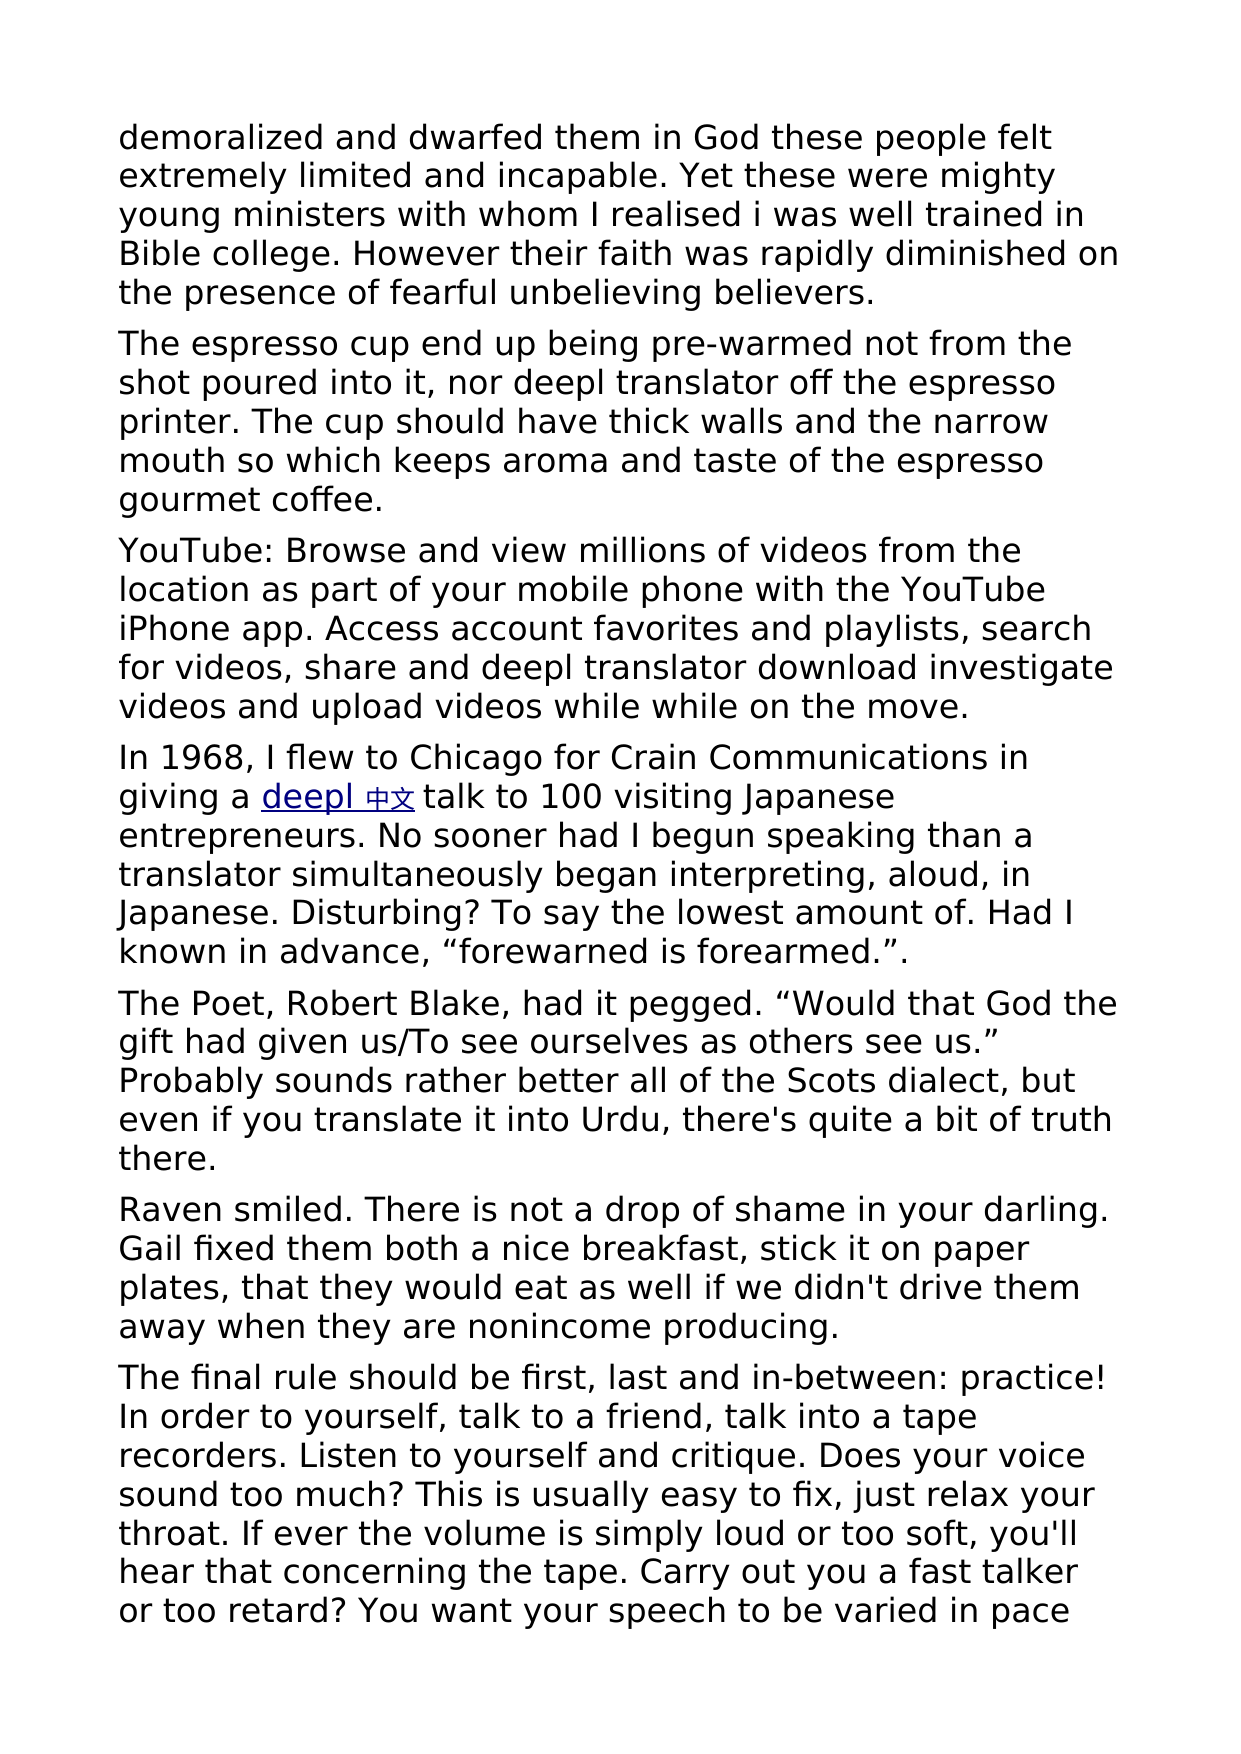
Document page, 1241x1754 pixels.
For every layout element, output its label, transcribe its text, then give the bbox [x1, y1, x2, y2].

text demoralized and dwarfed them in God these people felt extremely limited and incapable. Yet these were mighty young ministers with whom I realised i was well trained in Bible college. However their faith was rapidly diminished on the presence of fearful unbelieving believers. [118, 118, 1122, 312]
text YouTube: Browse and view millions of videos from the location as part of your mobile phone with the YouTube iPhone app. Access account favorites and playlists, search for videos, share and deepl translator download investigate videos and upload videos while while on the move. [118, 532, 1122, 726]
text Raven smiled. There is not a drop of shame in your darling. Gail fixed them both a nice breakfast, stick it on paper plates, that they would eat as well if we didn't drive them away when they are nonincome producing. [118, 1191, 1122, 1346]
text The final rule should be first, last and in-between: practice! In order to yourself, talk to a friend, talk into a tape recorders. Listen to yourself and critique. Does your voice sound too much? This is usually easy to fix, just relax your throat. If ever the volume is simply loud or too soft, you'll hear that concerning the tape. Carry out you a fast talker or too retard? You want your speech to be varied in pace [118, 1359, 1122, 1631]
text The Poet, Robert Blake, had it pegged. “Would that God the gift had given us/To see ourselves as others see us.” Probably sounds rather better all of the Scots dialect, but even if you translate it into Urdu, there's quite a bit of truth there. [118, 984, 1122, 1178]
text In 1968, I flew to Chicago for Crain Communications in giving a deepl 中文 talk to 100 visiting Japanese entrepreneurs. No sooner had I begun speaking than a translator simultaneously began interpreting, aloud, in Japanese. Disturbing? To say the lowest amount of. Had I known in advance, “forewarned is forearmed.”. [118, 738, 1122, 972]
text The espresso cup end up being pre-warmed not from the shot poured into it, nor deepl translator off the espresso printer. The cup should have thick walls and the narrow mouth so which keeps aroma and taste of the espresso gourmet coffee. [118, 325, 1122, 519]
